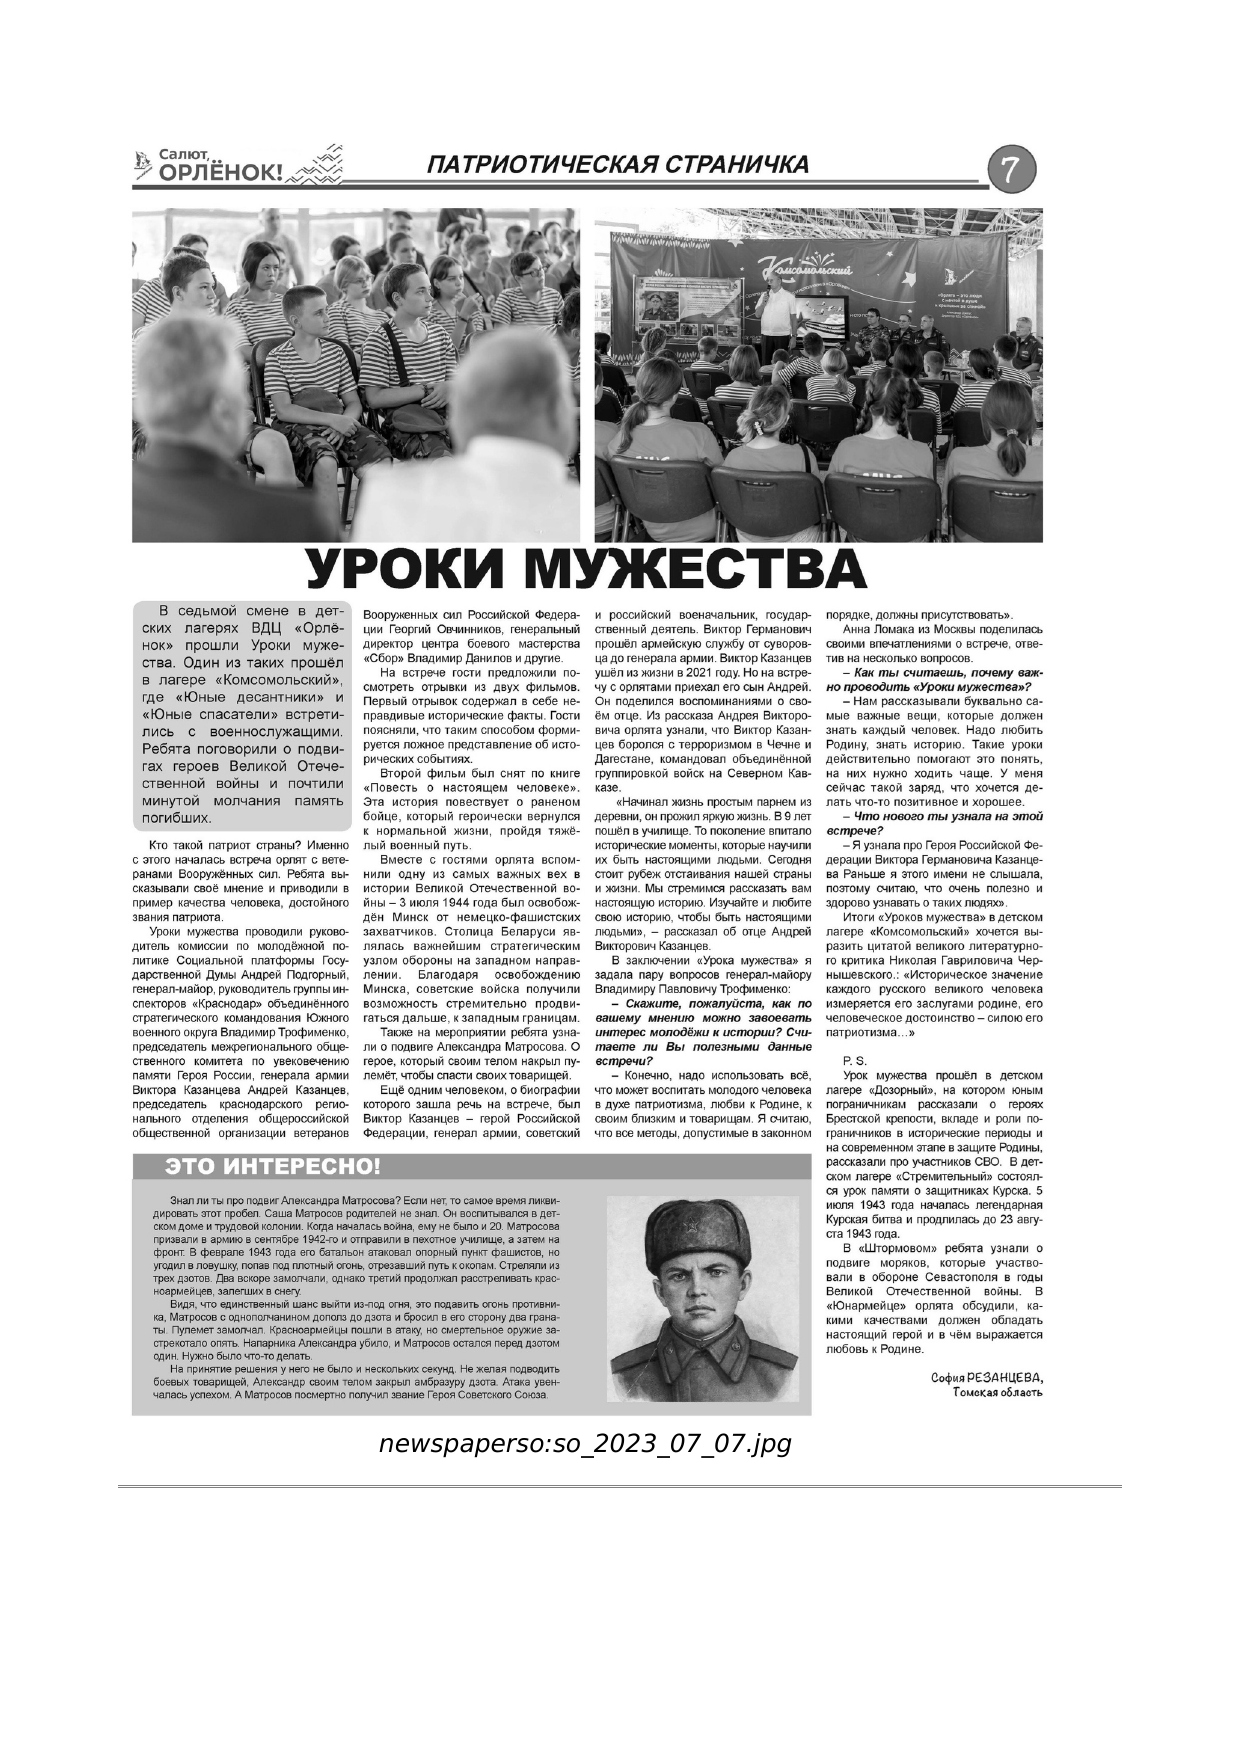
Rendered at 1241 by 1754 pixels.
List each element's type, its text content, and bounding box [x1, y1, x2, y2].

text newspaperso:so_2023_07_07.jpg [118, 1429, 1056, 1458]
picture [118, 130, 1056, 1429]
